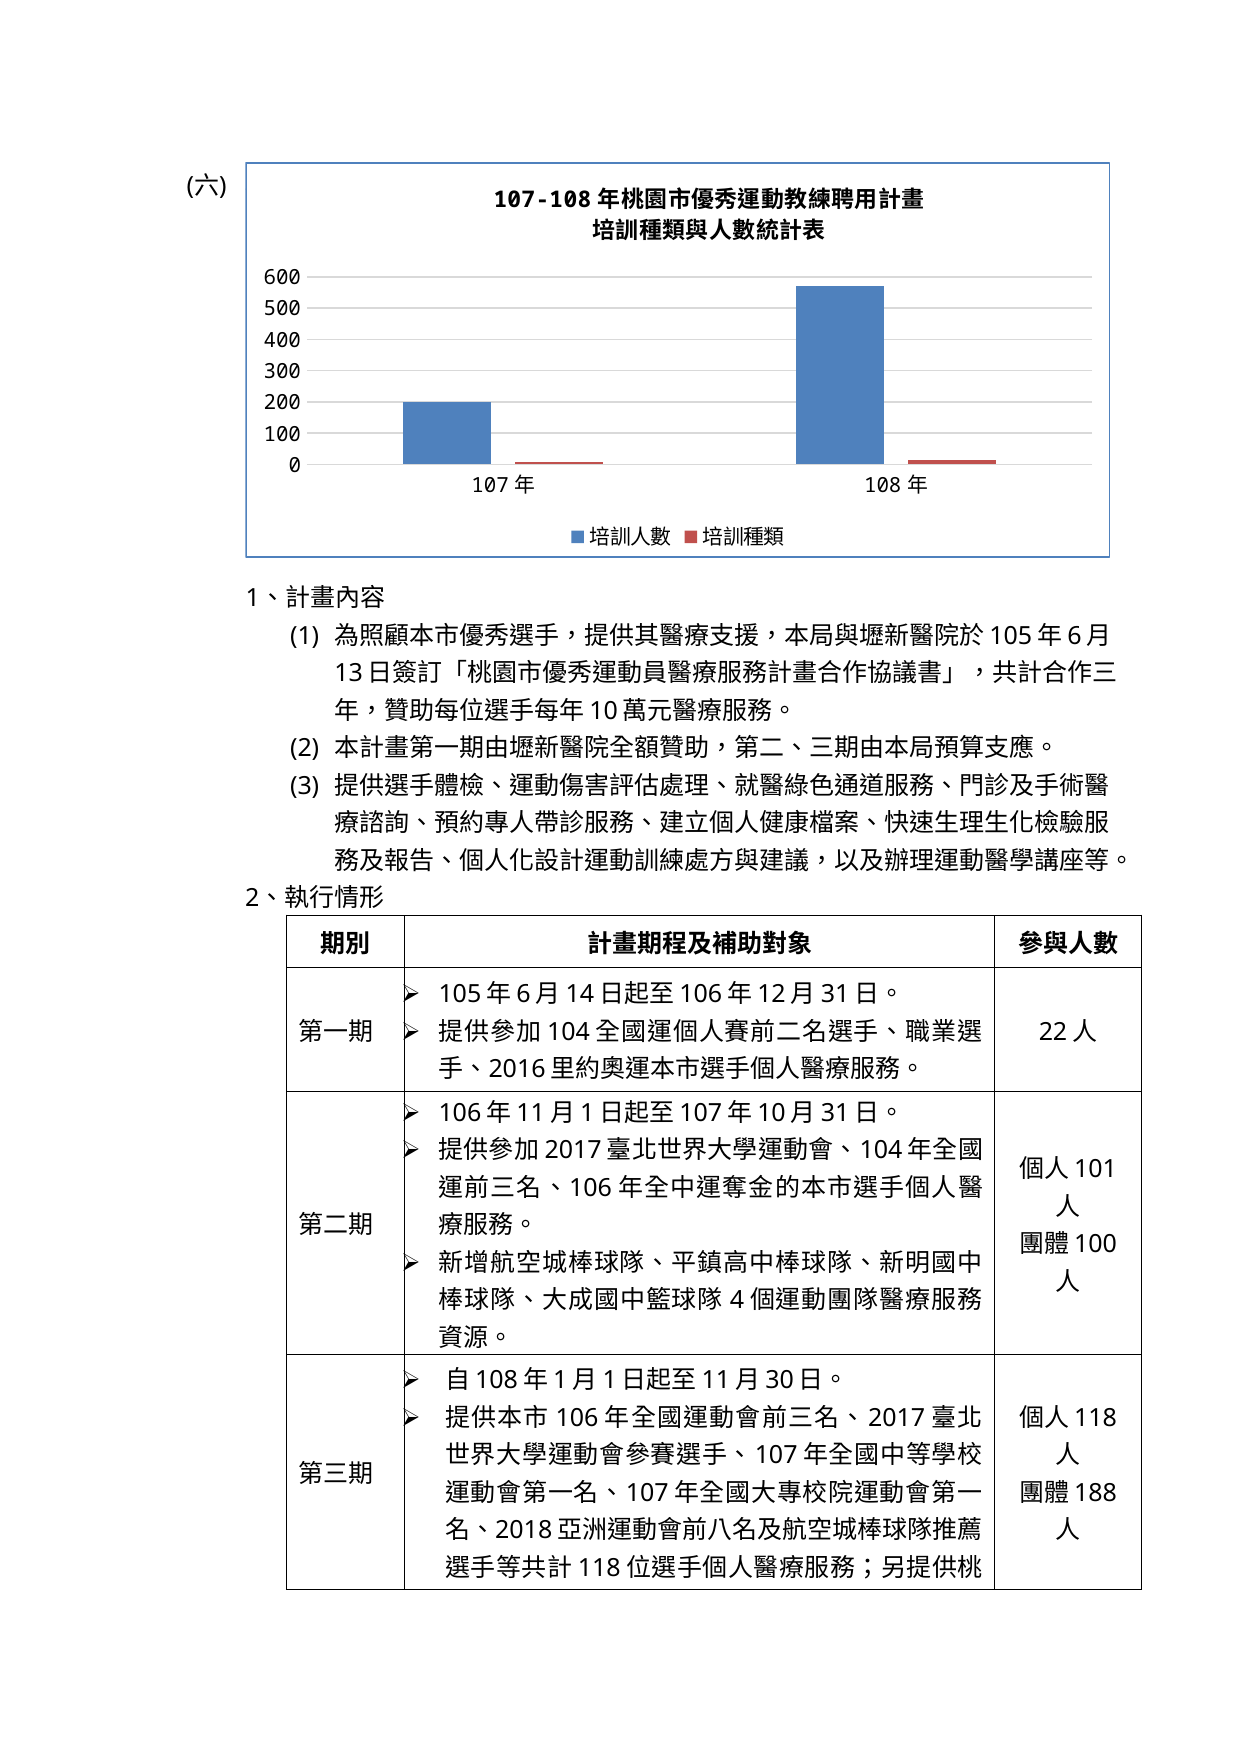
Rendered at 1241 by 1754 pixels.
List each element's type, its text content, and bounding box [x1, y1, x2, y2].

list 提供選手體檢、運動傷害評估處理、就醫綠色通道服務、門診及手術醫療諮詢、預約專人帶診服務、建立個人健康檔案、快速生理生化檢驗服務及報告、個人化設計運動訓練處方與建議，以及辦理運動醫學講座等。 [290, 764, 1128, 877]
table_header 計畫期程及補助對象 [405, 916, 994, 967]
table_cell 106年11月1日起至107年10月31日。 提供參加2017臺北世界大學運動會、104年全國運前三名、106年全中運奪金的本市選手個人醫療服務。 新增航空城棒球隊、平鎮高中棒球隊、新明國中棒球隊、大成國中籃球隊4個運動團隊醫療服務資源。 [405, 1092, 994, 1354]
table_cell 22人 [995, 968, 1141, 1091]
table_header 期別 [287, 916, 404, 967]
table_header 參與人數 [995, 916, 1141, 967]
table_cell 個人101人 團體100人 [995, 1092, 1141, 1354]
list 為照顧本市優秀選手，提供其醫療支援，本局與壢新醫院於105年6月13日簽訂「桃園市優秀運動員醫療服務計畫合作協議書」，共計合作三年，贊助每位選手每年10萬元醫療服務。 [290, 614, 1128, 727]
list 桃園市優秀運動員醫療服務計畫 1、計畫內容 [186, 164, 1128, 614]
table_cell 第三期 [287, 1355, 404, 1588]
table_cell 第二期 [287, 1092, 404, 1354]
table_cell 105年6月14日起至106年12月31日。 提供參加104全國運個人賽前二名選手、職業選手、2016里約奧運本市選手個人醫療服務。 [405, 968, 994, 1091]
table_cell 個人118人 團體188人 [995, 1355, 1141, 1588]
table_cell 自108年1月1日起至11月30日。 提供本市106年全國運動會前三名、2017臺北世界大學運動會參賽選手、107年全國中等學校運動會第一名、107年全國大專校院運動會第一名、2018亞洲運動會前八名及航空城棒球隊推薦選手等共計118位選手個人醫療服務；另提供桃園航空城棒球隊、新明國中棒球隊、平鎮高中棒球隊及大成國中籃球隊等4個運動團隊醫療服務資源。 第三期補助項目僅限運動傷害診療(含掛號、必要的身體檢測、傷害治療與復健等醫療費用) [405, 1355, 994, 1588]
list 本計畫第一期由壢新醫院全額贊助，第二、三期由本局預算支應。 [290, 727, 1128, 764]
table_cell 第一期 [287, 968, 404, 1091]
list 2、執行情形 [112, 877, 1128, 914]
